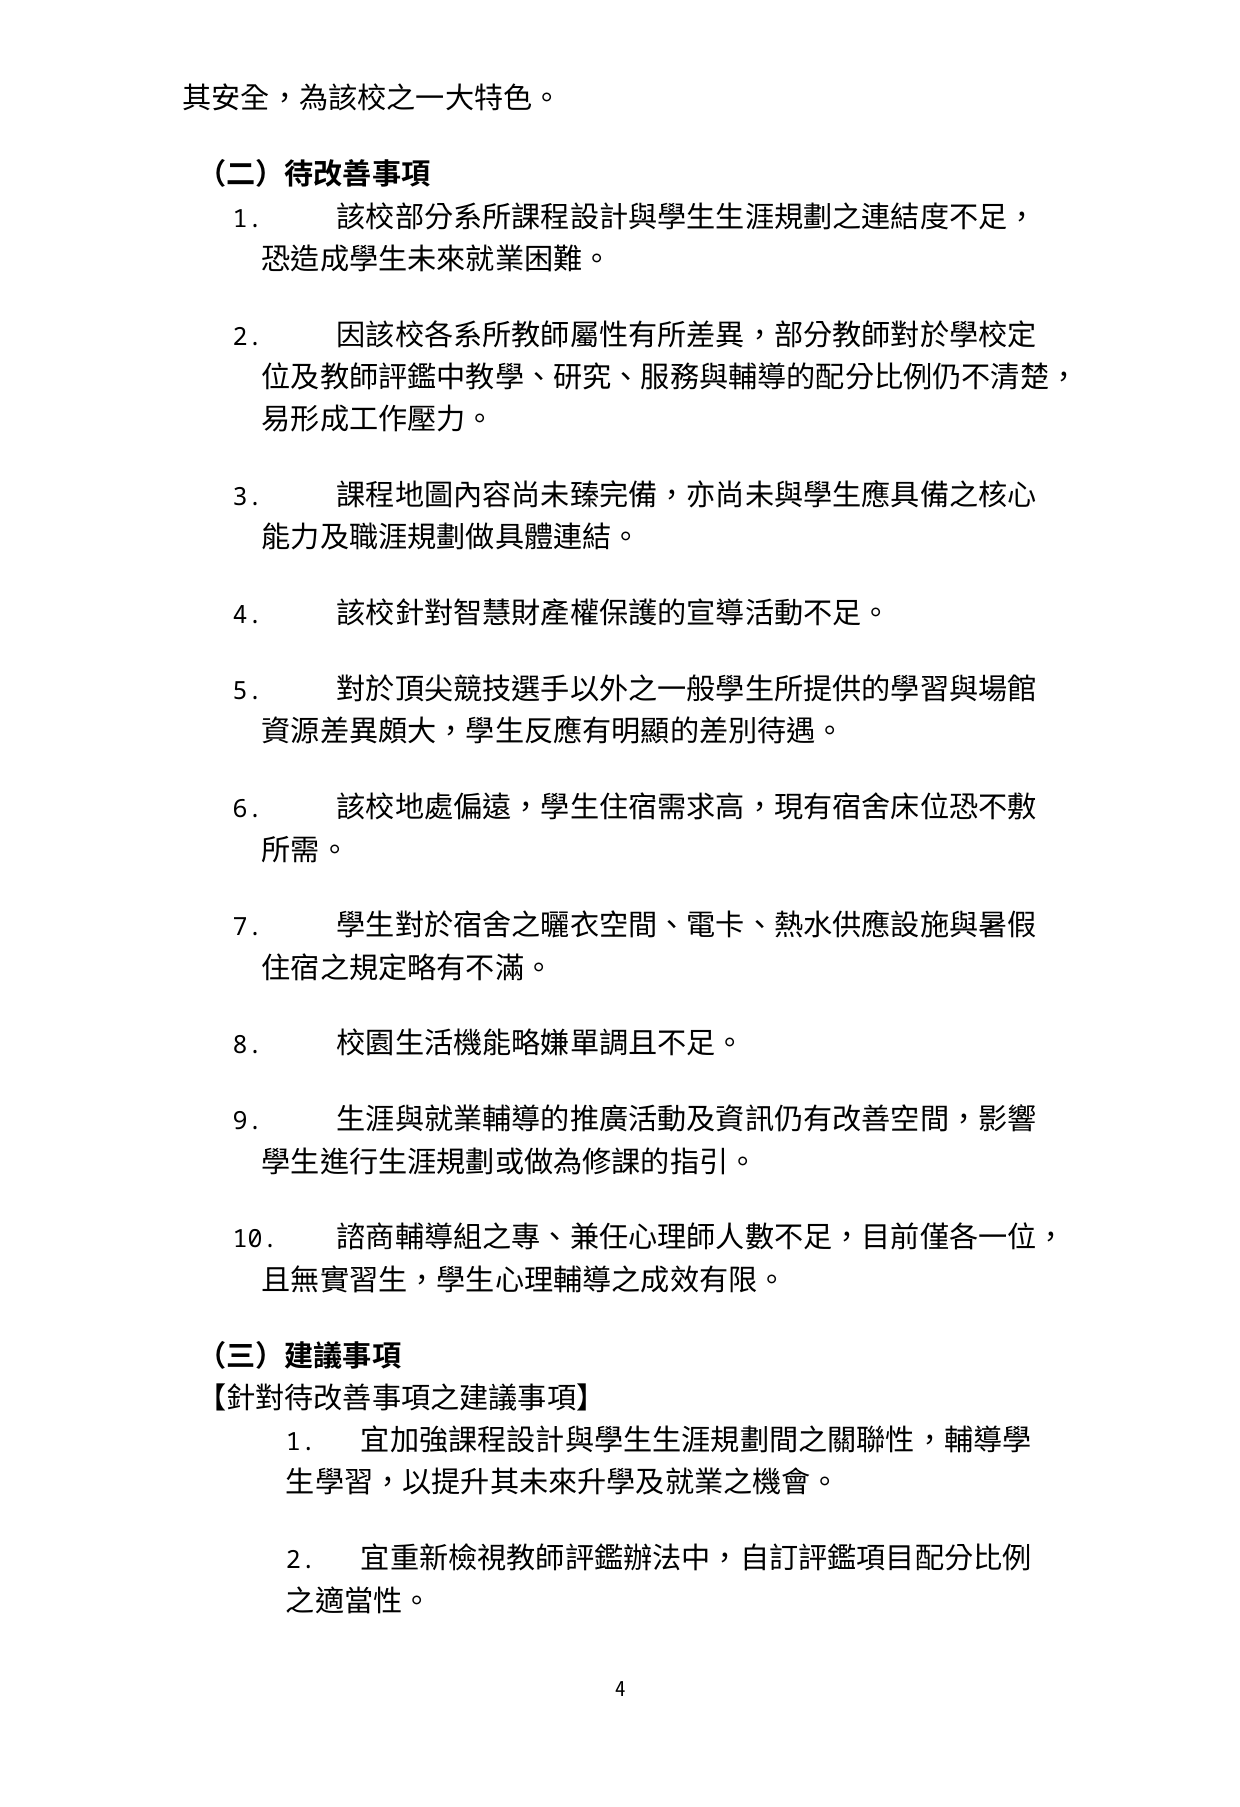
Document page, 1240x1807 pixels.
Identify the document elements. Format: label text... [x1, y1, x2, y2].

list 宜重新檢視教師評鑑辦法中，自訂評鑑項目配分比例之適當性。 [286, 1535, 1058, 1619]
list 該校部分系所課程設計與學生生涯規劃之連結度不足，恐造成學生未來就業困難。 [232, 193, 1058, 278]
list 課程地圖內容尚未臻完備，亦尚未與學生應具備之核心能力及職涯規劃做具體連結。 [232, 472, 1058, 556]
text （二）待改善事項 [182, 151, 1058, 193]
list 該校針對智慧財產權保護的宣導活動不足。 [232, 590, 1058, 632]
list 對於頂尖競技選手以外之一般學生所提供的學習與場館資源差異頗大，學生反應有明顯的差別待遇。 [232, 666, 1058, 750]
text 【針對待改善事項之建議事項】 [182, 1374, 1058, 1417]
list 學生對於宿舍之曬衣空間、電卡、熱水供應設施與暑假住宿之規定略有不滿。 [232, 902, 1058, 986]
list 該校地處偏遠，學生住宿需求高，現有宿舍床位恐不敷所需。 [232, 784, 1058, 868]
text 其安全，為該校之一大特色。 [182, 75, 1058, 117]
list 因該校各系所教師屬性有所差異，部分教師對於學校定位及教師評鑑中教學、研究、服務與輔導的配分比例仍不清楚，易形成工作壓力。 [232, 311, 1058, 438]
text （三）建議事項 [182, 1332, 1058, 1374]
list 宜加強課程設計與學生生涯規劃間之關聯性，輔導學生學習，以提升其未來升學及就業之機會。 [286, 1417, 1058, 1501]
list 諮商輔導組之專、兼任心理師人數不足，目前僅各一位，且無實習生，學生心理輔導之成效有限。 [232, 1214, 1058, 1298]
list 生涯與就業輔導的推廣活動及資訊仍有改善空間，影響學生進行生涯規劃或做為修課的指引。 [232, 1096, 1058, 1180]
list 校園生活機能略嫌單調且不足。 [232, 1020, 1058, 1062]
